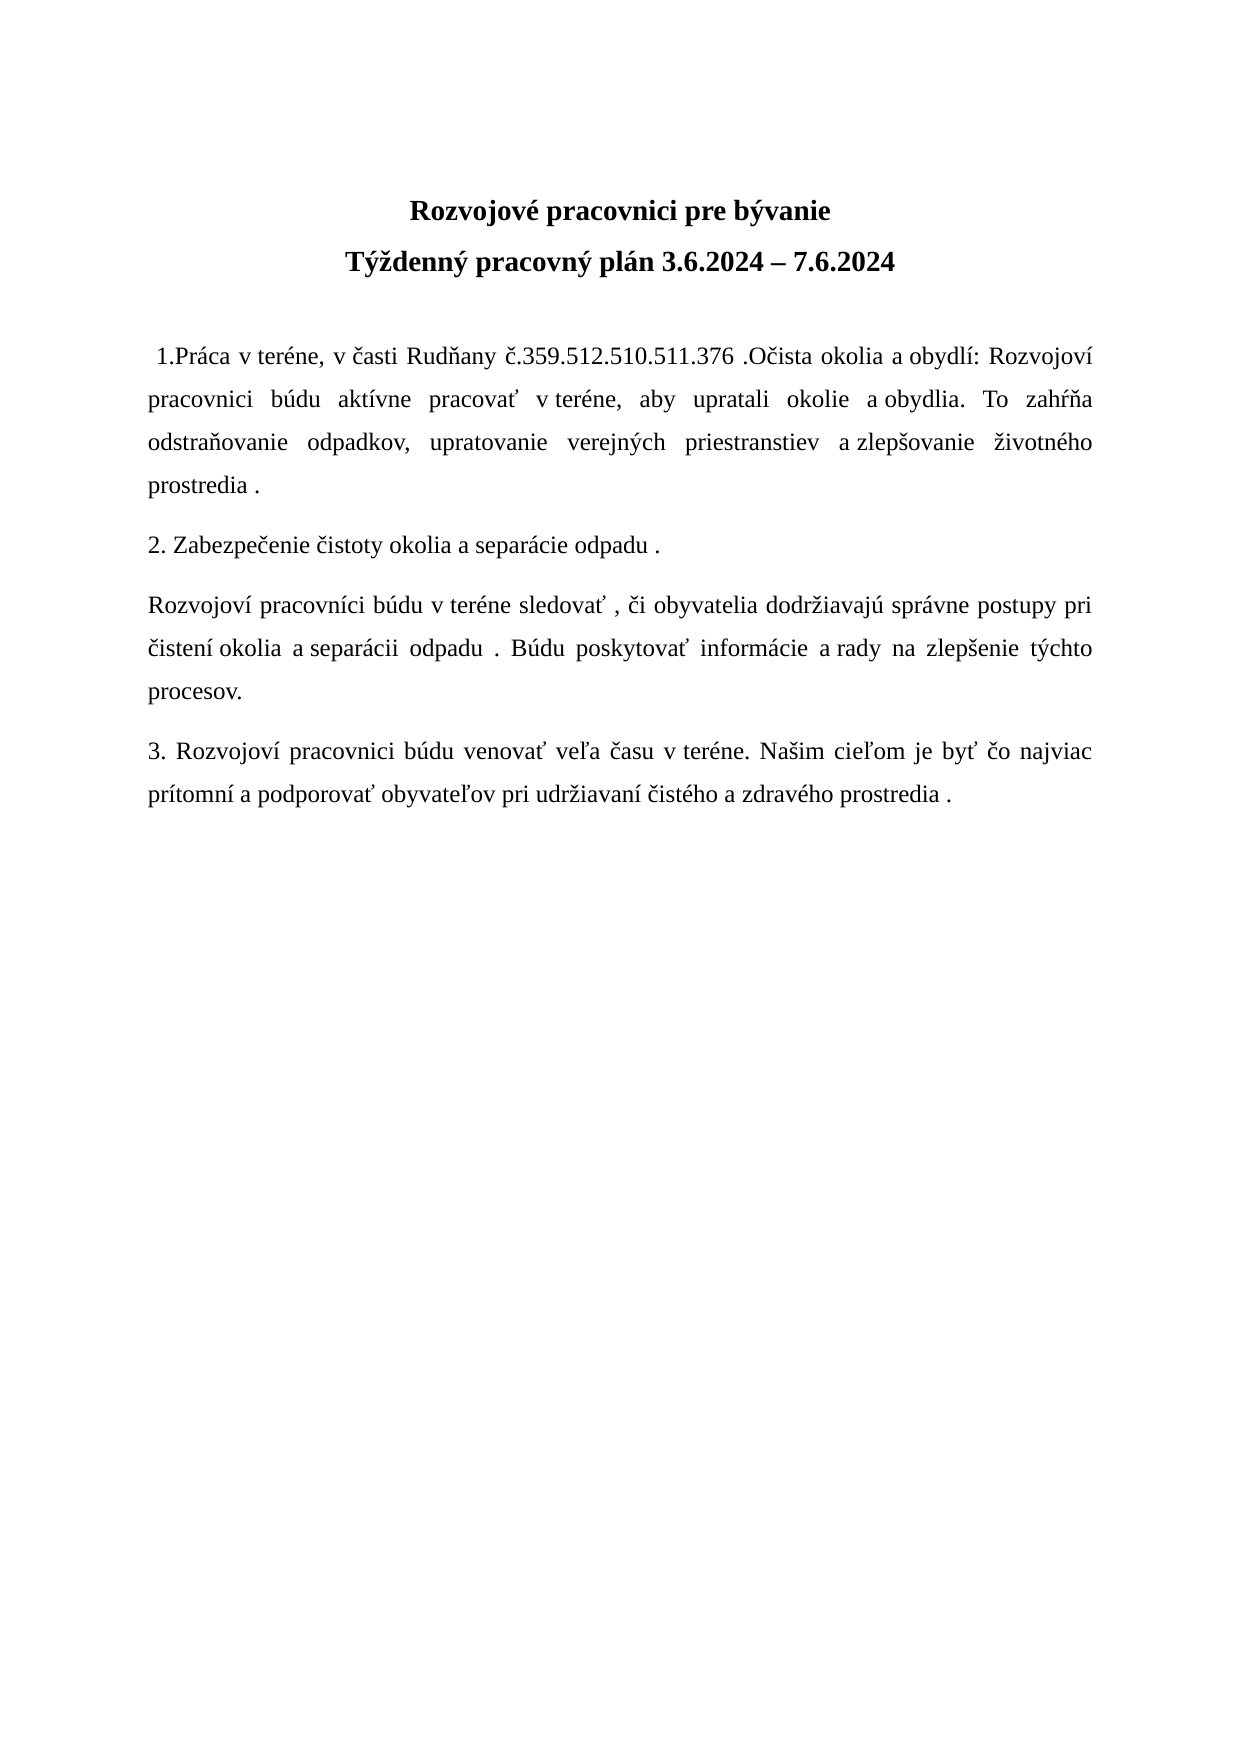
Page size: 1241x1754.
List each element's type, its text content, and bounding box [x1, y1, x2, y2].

text Týždenný pracovný plán 3.6.2024 – 7.6.2024 [148, 244, 1093, 278]
text 2. Zabezpečenie čistoty okolia a separácie odpadu . [148, 530, 1093, 559]
text 3. Rozvojoví pracovnici búdu venovať veľa času v teréne. Našim cieľom je byť čo najviac prítomní a podporovať obyvateľov pri udržiavaní čistého a zdravého prostredia . [148, 736, 1093, 808]
text Rozvojové pracovnici pre bývanie [148, 193, 1093, 227]
text Rozvojoví pracovníci búdu v teréne sledovať , či obyvatelia dodržiavajú správne postupy pri čistení okolia a separácii odpadu . Búdu poskytovať informácie a rady na zlepšenie týchto procesov. [148, 590, 1093, 705]
text 1.Práca v teréne, v časti Rudňany č.359.512.510.511.376 .Očista okolia a obydlí: Rozvojoví pracovnici búdu aktívne pracovať v teréne, aby upratali okolie a obydlia. To zahŕňa odstraňovanie odpadkov, upratovanie verejných priestranstiev a zlepšovanie životného prostredia . [148, 341, 1093, 499]
